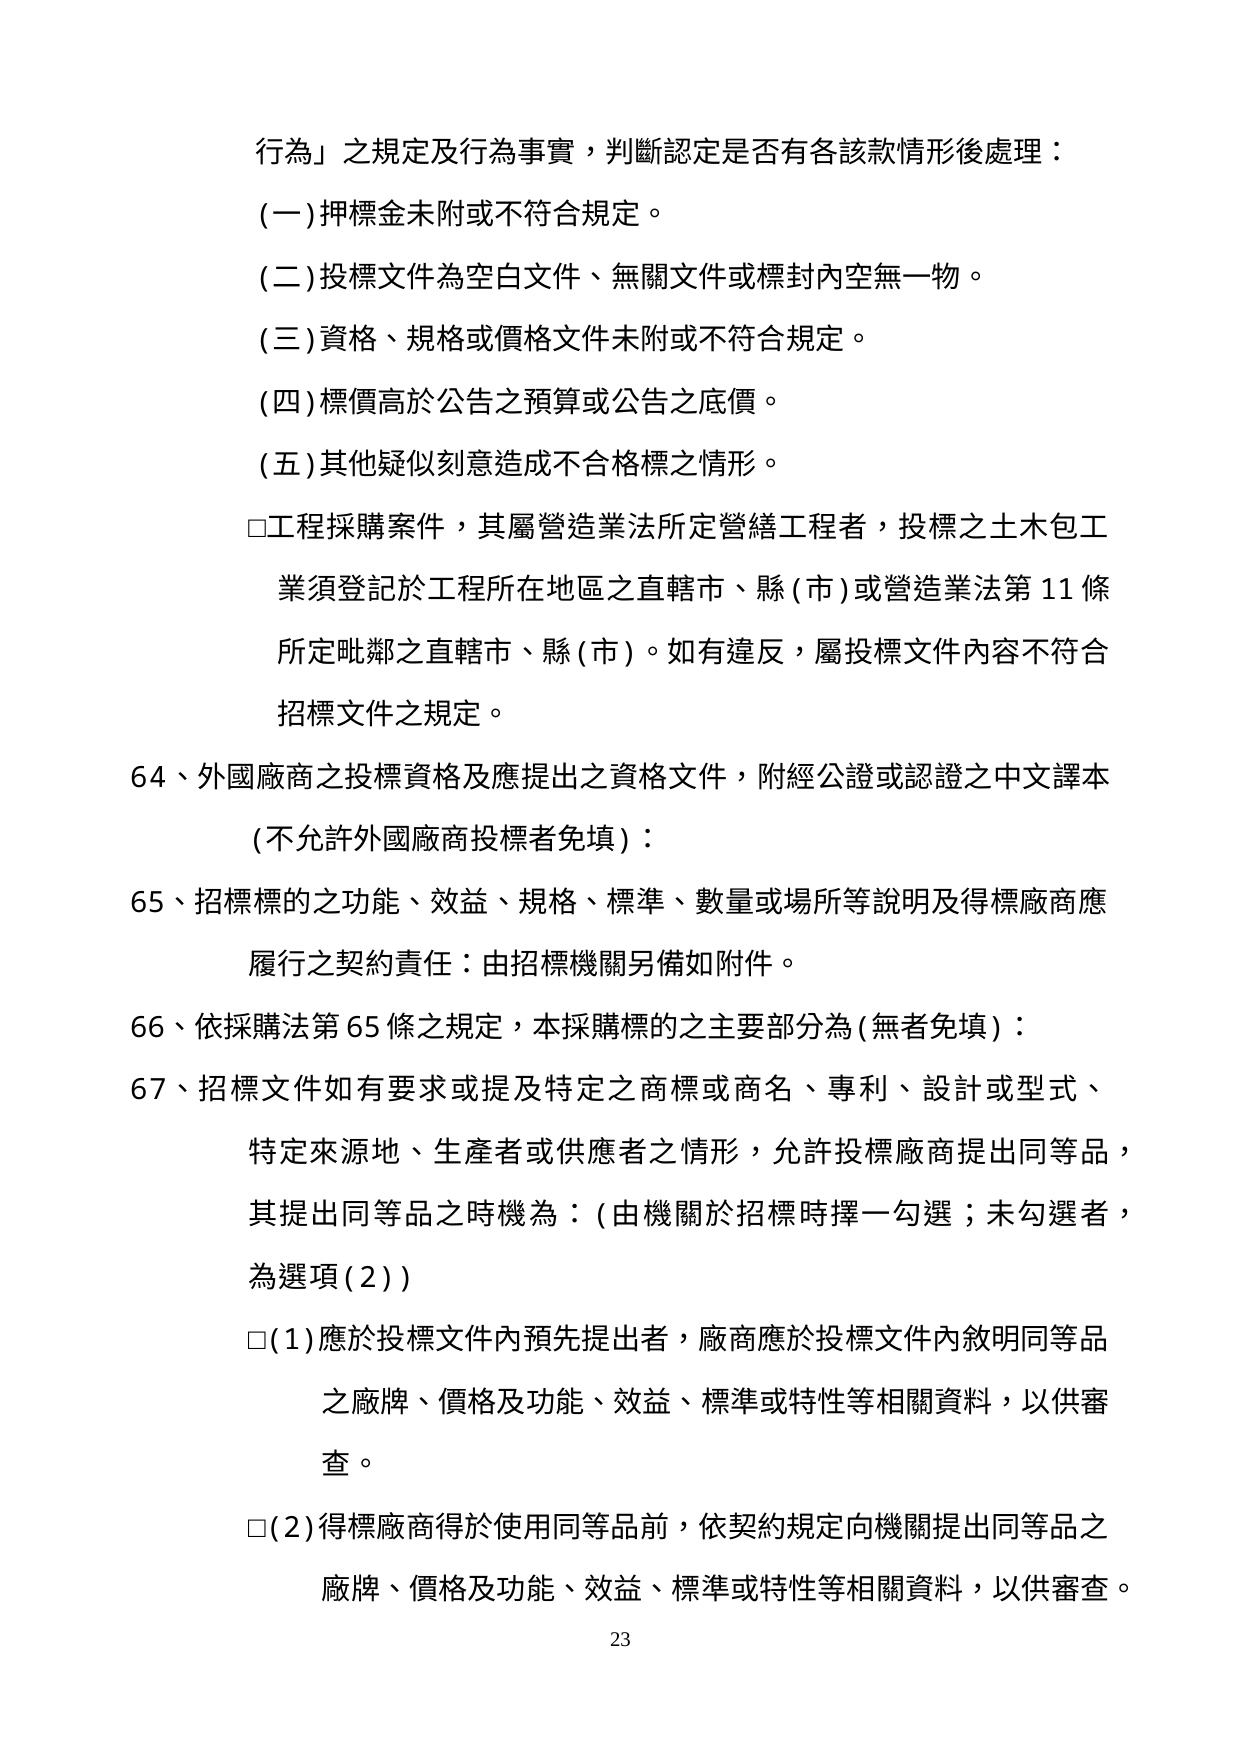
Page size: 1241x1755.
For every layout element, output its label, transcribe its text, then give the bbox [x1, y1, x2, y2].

list 外國廠商之投標資格及應提出之資格文件，附經公證或認證之中文譯本(不允許外國廠商投標者免填)： [130, 733, 1110, 858]
text □(2)得標廠商得於使用同等品前，依契約規定向機關提出同等品之廠牌、價格及功能、效益、標準或特性等相關資料，以供審查。 [248, 1483, 1110, 1608]
text □(1)應於投標文件內預先提出者，廠商應於投標文件內敘明同等品之廠牌、價格及功能、效益、標準或特性等相關資料，以供審查。 [248, 1295, 1110, 1483]
text (三)資格、規格或價格文件未附或不符合規定。 [255, 295, 1110, 358]
text (四)標價高於公告之預算或公告之底價。 [255, 358, 1110, 420]
text (一)押標金未附或不符合規定。 [255, 170, 1110, 233]
list 招標文件如有要求或提及特定之商標或商名、專利、設計或型式、特定來源地、生產者或供應者之情形，允許投標廠商提出同等品，其提出同等品之時機為：(由機關於招標時擇一勾選；未勾選者，為選項(2)) [130, 1045, 1110, 1295]
list 招標標的之功能、效益、規格、標準、數量或場所等說明及得標廠商應履行之契約責任：由招標機關另備如附件。 [130, 858, 1110, 983]
text 行為」之規定及行為事實，判斷認定是否有各該款情形後處理： [255, 108, 1110, 170]
text (五)其他疑似刻意造成不合格標之情形。 [255, 420, 1110, 483]
list 依採購法第65條之規定，本採購標的之主要部分為(無者免填)： [130, 983, 1110, 1045]
text □工程採購案件，其屬營造業法所定營繕工程者，投標之土木包工業須登記於工程所在地區之直轄市、縣(市)或營造業法第11條所定毗鄰之直轄市、縣(市)。如有違反，屬投標文件內容不符合招標文件之規定。 [248, 483, 1110, 733]
text (二)投標文件為空白文件、無關文件或標封內空無一物。 [255, 233, 1110, 295]
